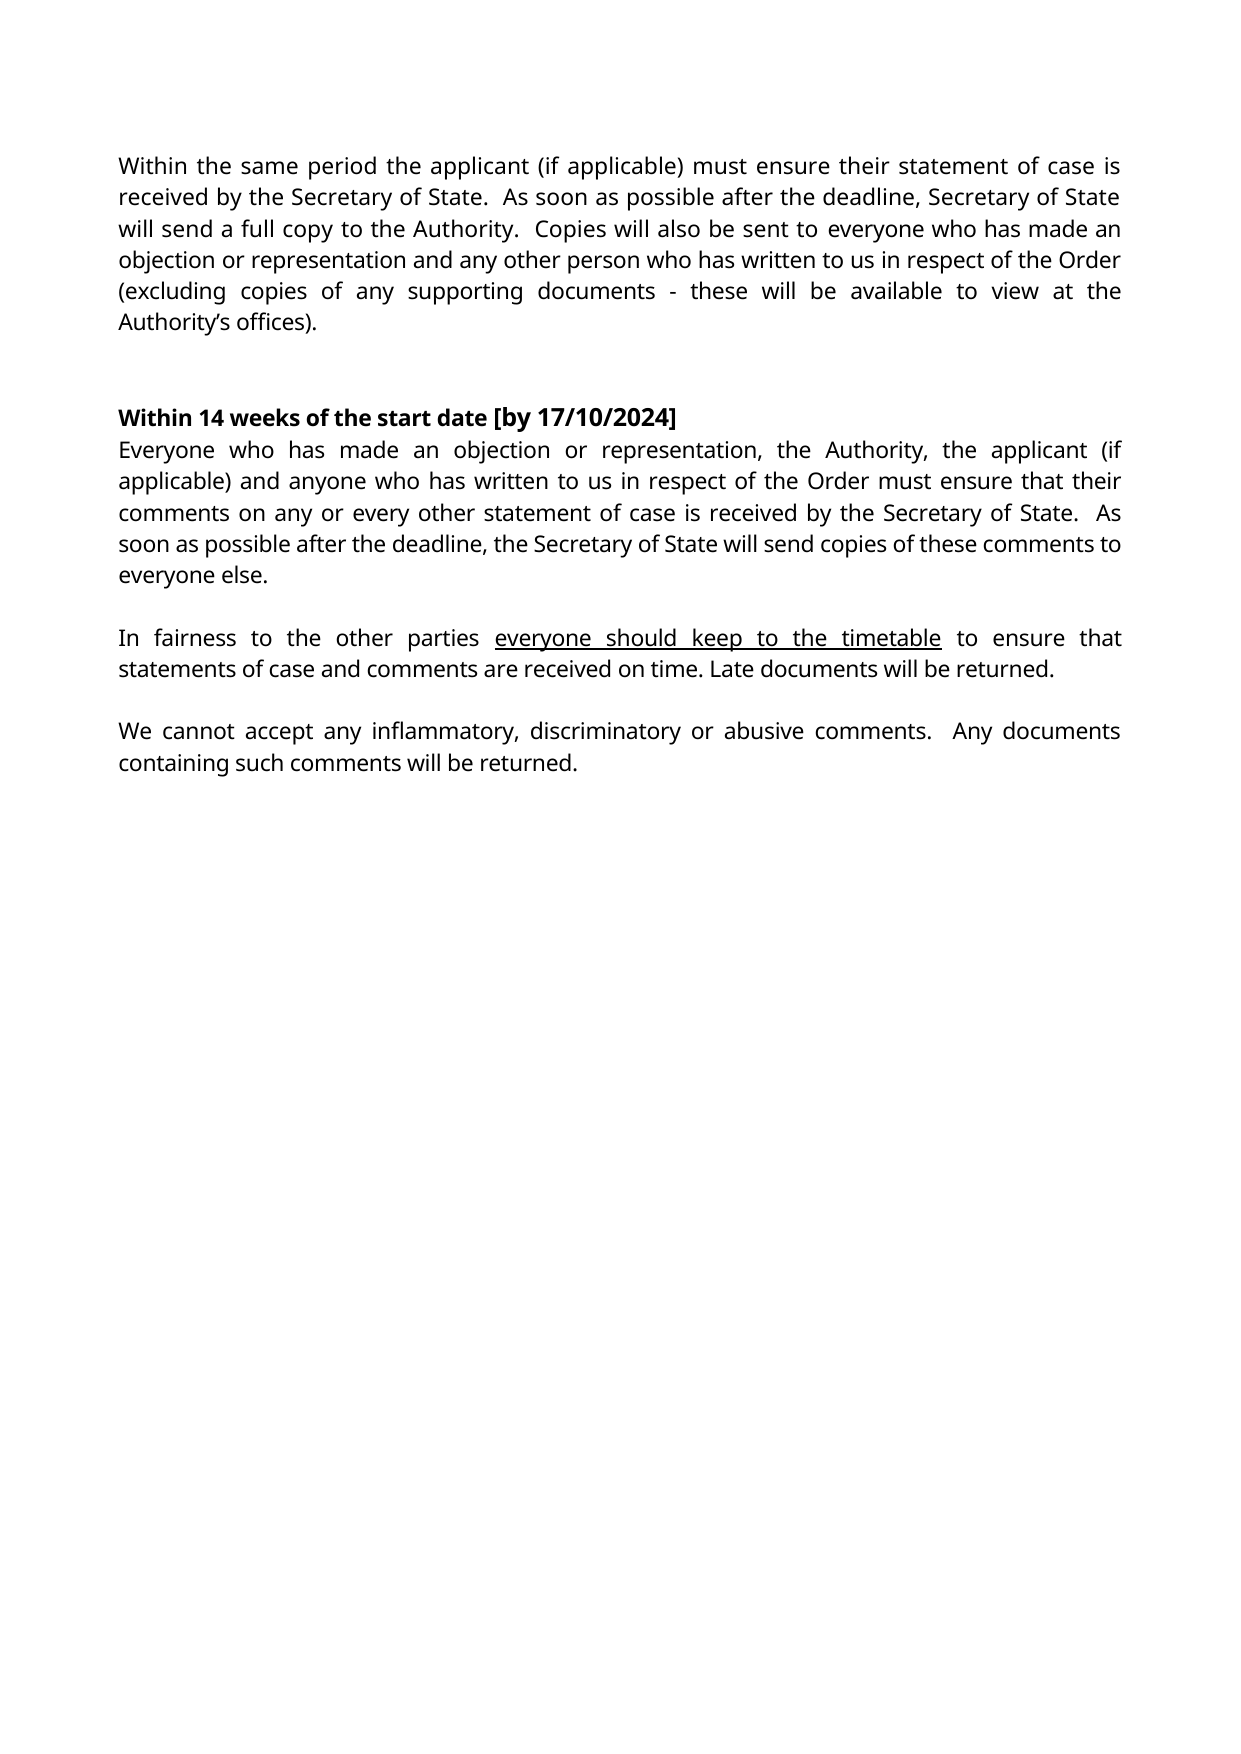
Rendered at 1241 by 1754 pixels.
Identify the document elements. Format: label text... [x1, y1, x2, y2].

text We cannot accept any inflammatory, discriminatory or abusive comments. Any documents containing such comments will be returned. [118, 715, 1122, 778]
text In fairness to the other parties everyone should keep to the timetable to ensure that statements of case and comments are received on time. Late documents will be returned. [118, 622, 1122, 684]
text Within 14 weeks of the start date [by 17/10/2024] [118, 400, 1122, 434]
text Everyone who has made an objection or representation, the Authority, the applicant (if applicable) and anyone who has written to us in respect of the Order must ensure that their comments on any or every other statement of case is received by the Secretary of State. As soon as possible after the deadline, the Secretary of State will send copies of these comments to everyone else. [118, 434, 1122, 590]
text Within the same period the applicant (if applicable) must ensure their statement of case is received by the Secretary of State. As soon as possible after the deadline, Secretary of State will send a full copy to the Authority. Copies will also be sent to everyone who has made an objection or representation and any other person who has written to us in respect of the Order (excluding copies of any supporting documents - these will be available to view at the Authority’s offices). [118, 150, 1122, 337]
